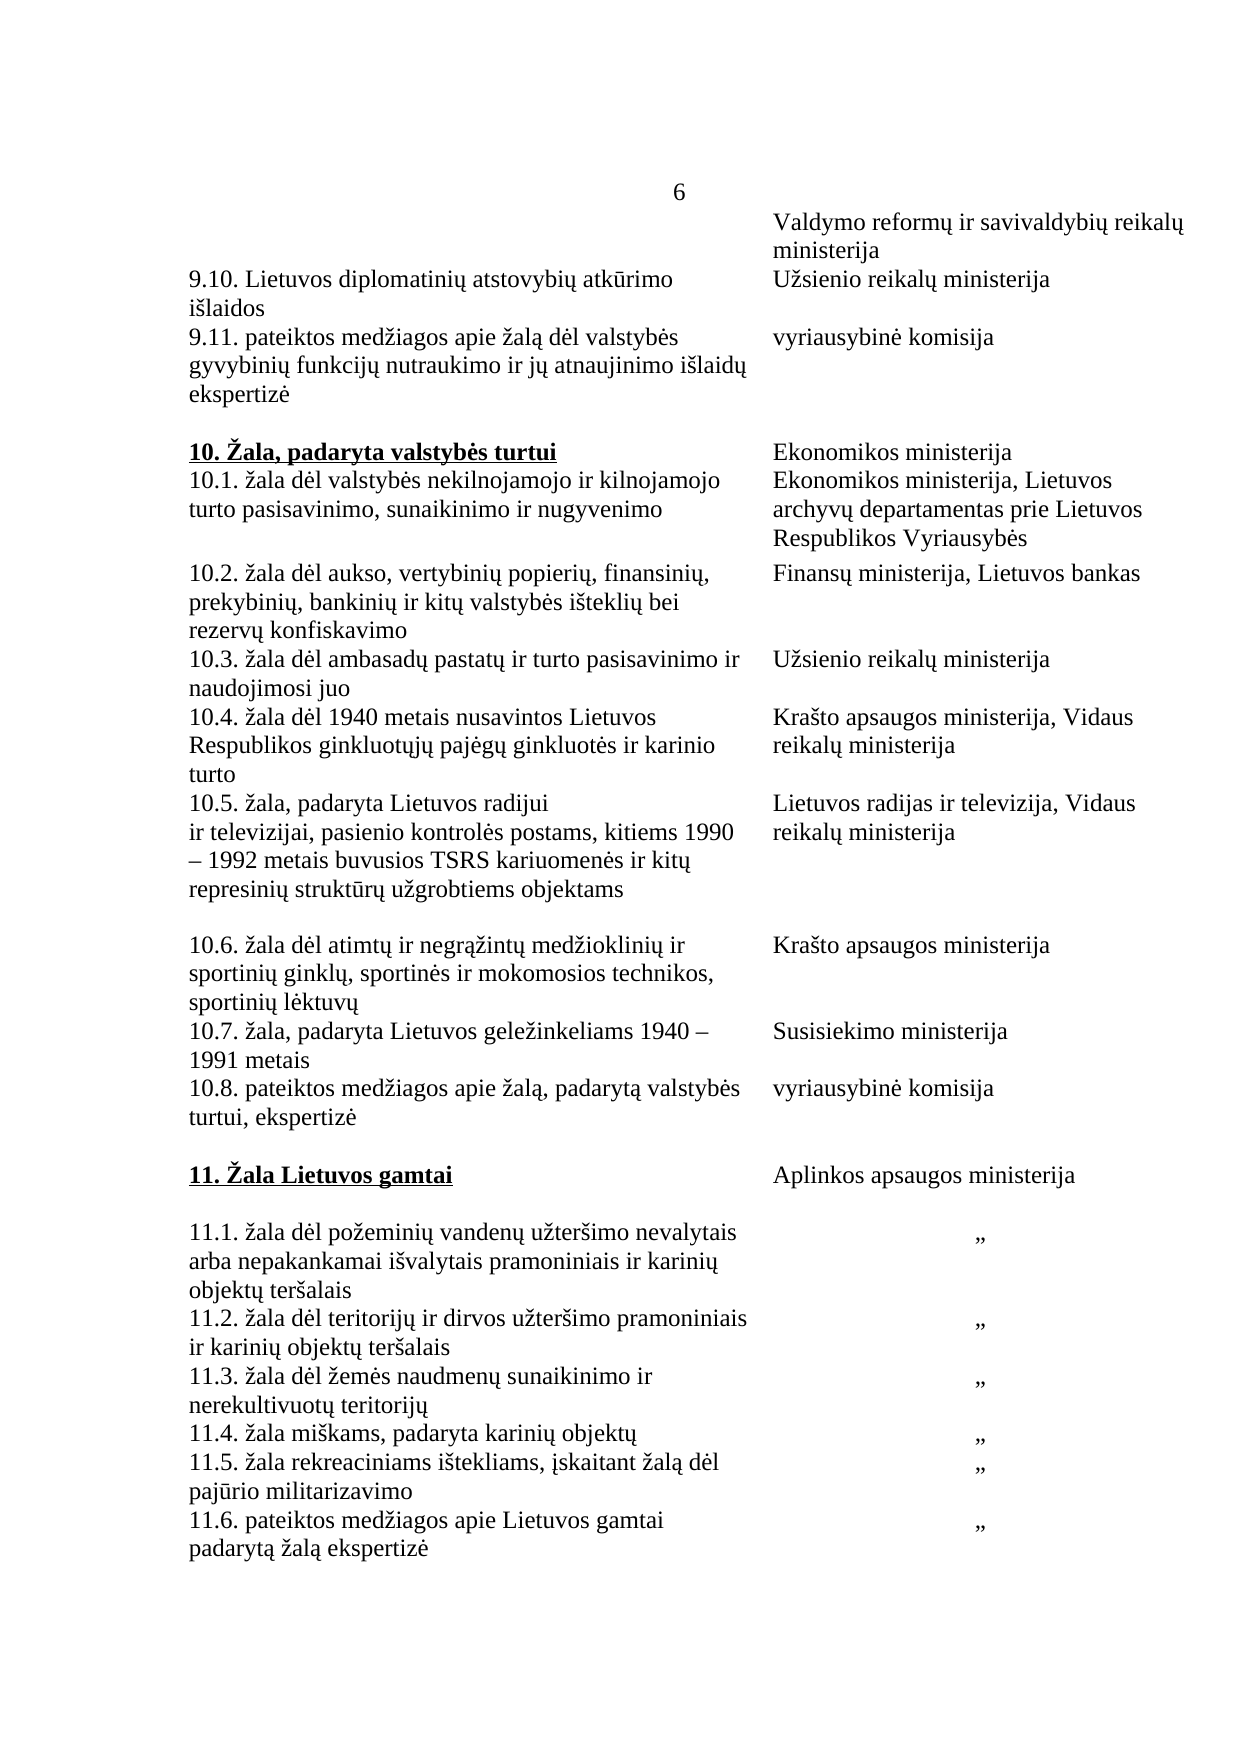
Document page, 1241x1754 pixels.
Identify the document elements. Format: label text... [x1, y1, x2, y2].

table_cell [177, 207, 761, 264]
table_cell Užsienio reikalų ministerija [761, 644, 1199, 702]
table_cell Finansų ministerija, Lietuvos bankas [761, 558, 1199, 644]
table_cell Susisiekimo ministerija [761, 1016, 1199, 1073]
table_cell 10.8. pateiktos medžiagos apie žalą, padarytą valstybės turtui, ekspertizė [177, 1074, 761, 1131]
table_cell „ [761, 1217, 1199, 1303]
table_cell 11. Žala Lietuvos gamtai [177, 1160, 761, 1188]
table_cell Krašto apsaugos ministerija, Vidaus reikalų ministerija [761, 702, 1199, 788]
table_cell 11.3. žala dėl žemės naudmenų sunaikinimo ir nerekultivuotų teritorijų [177, 1361, 761, 1418]
table_cell 11.1. žala dėl požeminių vandenų užteršimo nevalytais arba nepakankamai išvalytais pramoniniais ir karinių objektų teršalais [177, 1217, 761, 1303]
table_cell „ [761, 1304, 1199, 1361]
table_cell Krašto apsaugos ministerija [761, 930, 1199, 1016]
table_cell Ekonomikos ministerija [761, 437, 1199, 465]
table_cell Valdymo reformų ir savivaldybių reikalų ministerija [761, 207, 1199, 264]
table_cell Užsienio reikalų ministerija [761, 264, 1199, 322]
table_cell 10.7. žala, padaryta Lietuvos geležinkeliams 1940 – 1991 metais [177, 1016, 761, 1073]
table_cell [177, 1189, 761, 1217]
table_cell 11.5. žala rekreaciniams ištekliams, įskaitant žalą dėl pajūrio militarizavimo [177, 1447, 761, 1505]
table_cell [761, 408, 1199, 437]
table_cell 10.6. žala dėl atimtų ir negrąžintų medžioklinių ir sportinių ginklų, sportinės ir mokomosios technikos, sportinių lėktuvų [177, 930, 761, 1016]
table_cell 9.10. Lietuvos diplomatinių atstovybių atkūrimo išlaidos [177, 264, 761, 322]
table_cell [177, 408, 761, 437]
table_cell 11.6. pateiktos medžiagos apie Lietuvos gamtai padarytą žalą ekspertizė [177, 1505, 761, 1562]
table_cell „ [761, 1419, 1199, 1447]
table_cell 11.2. žala dėl teritorijų ir dirvos užteršimo pramoniniais ir karinių objektų teršalais [177, 1304, 761, 1361]
table_cell 10.1. žala dėl valstybės nekilnojamojo ir kilnojamojo turto pasisavinimo, sunaikinimo ir nugyvenimo [177, 465, 761, 558]
table_cell Aplinkos apsaugos ministerija [761, 1160, 1199, 1188]
table_cell „ [761, 1447, 1199, 1505]
table_cell Lietuvos radijas ir televizija, Vidaus reikalų ministerija [761, 788, 1199, 930]
table_cell 10.4. žala dėl 1940 metais nusavintos Lietuvos Respublikos ginkluotųjų pajėgų ginkluotės ir karinio turto [177, 702, 761, 788]
table_cell vyriausybinė komisija [761, 1074, 1199, 1131]
table_cell [761, 1562, 1199, 1591]
table_cell [177, 1131, 761, 1160]
table_cell vyriausybinė komisija [761, 322, 1199, 408]
table_cell „ [761, 1361, 1199, 1418]
table_cell 10.2. žala dėl aukso, vertybinių popierių, finansinių, prekybinių, bankinių ir kitų valstybės išteklių bei rezervų konfiskavimo [177, 558, 761, 644]
table_cell „ [761, 1505, 1199, 1562]
table_cell [177, 1562, 761, 1591]
table_cell 10. Žala, padaryta valstybės turtui [177, 437, 761, 465]
table_cell [761, 1189, 1199, 1217]
table_cell [761, 1131, 1199, 1160]
table_cell 10.3. žala dėl ambasadų pastatų ir turto pasisavinimo ir naudojimosi juo [177, 644, 761, 702]
table_cell Ekonomikos ministerija, Lietuvos archyvų departamentas prie Lietuvos Respublikos Vyriausybės [761, 465, 1199, 558]
table_cell 11.4. žala miškams, padaryta karinių objektų [177, 1419, 761, 1447]
table_cell 9.11. pateiktos medžiagos apie žalą dėl valstybės gyvybinių funkcijų nutraukimo ir jų atnaujinimo išlaidų ekspertizė [177, 322, 761, 408]
table_cell 10.5. žala, padaryta Lietuvos radijui ir televizijai, pasienio kontrolės postams, kitiems 1990 – 1992 metais buvusios TSRS kariuomenės ir kitų represinių struktūrų užgrobtiems objektams [177, 788, 761, 930]
